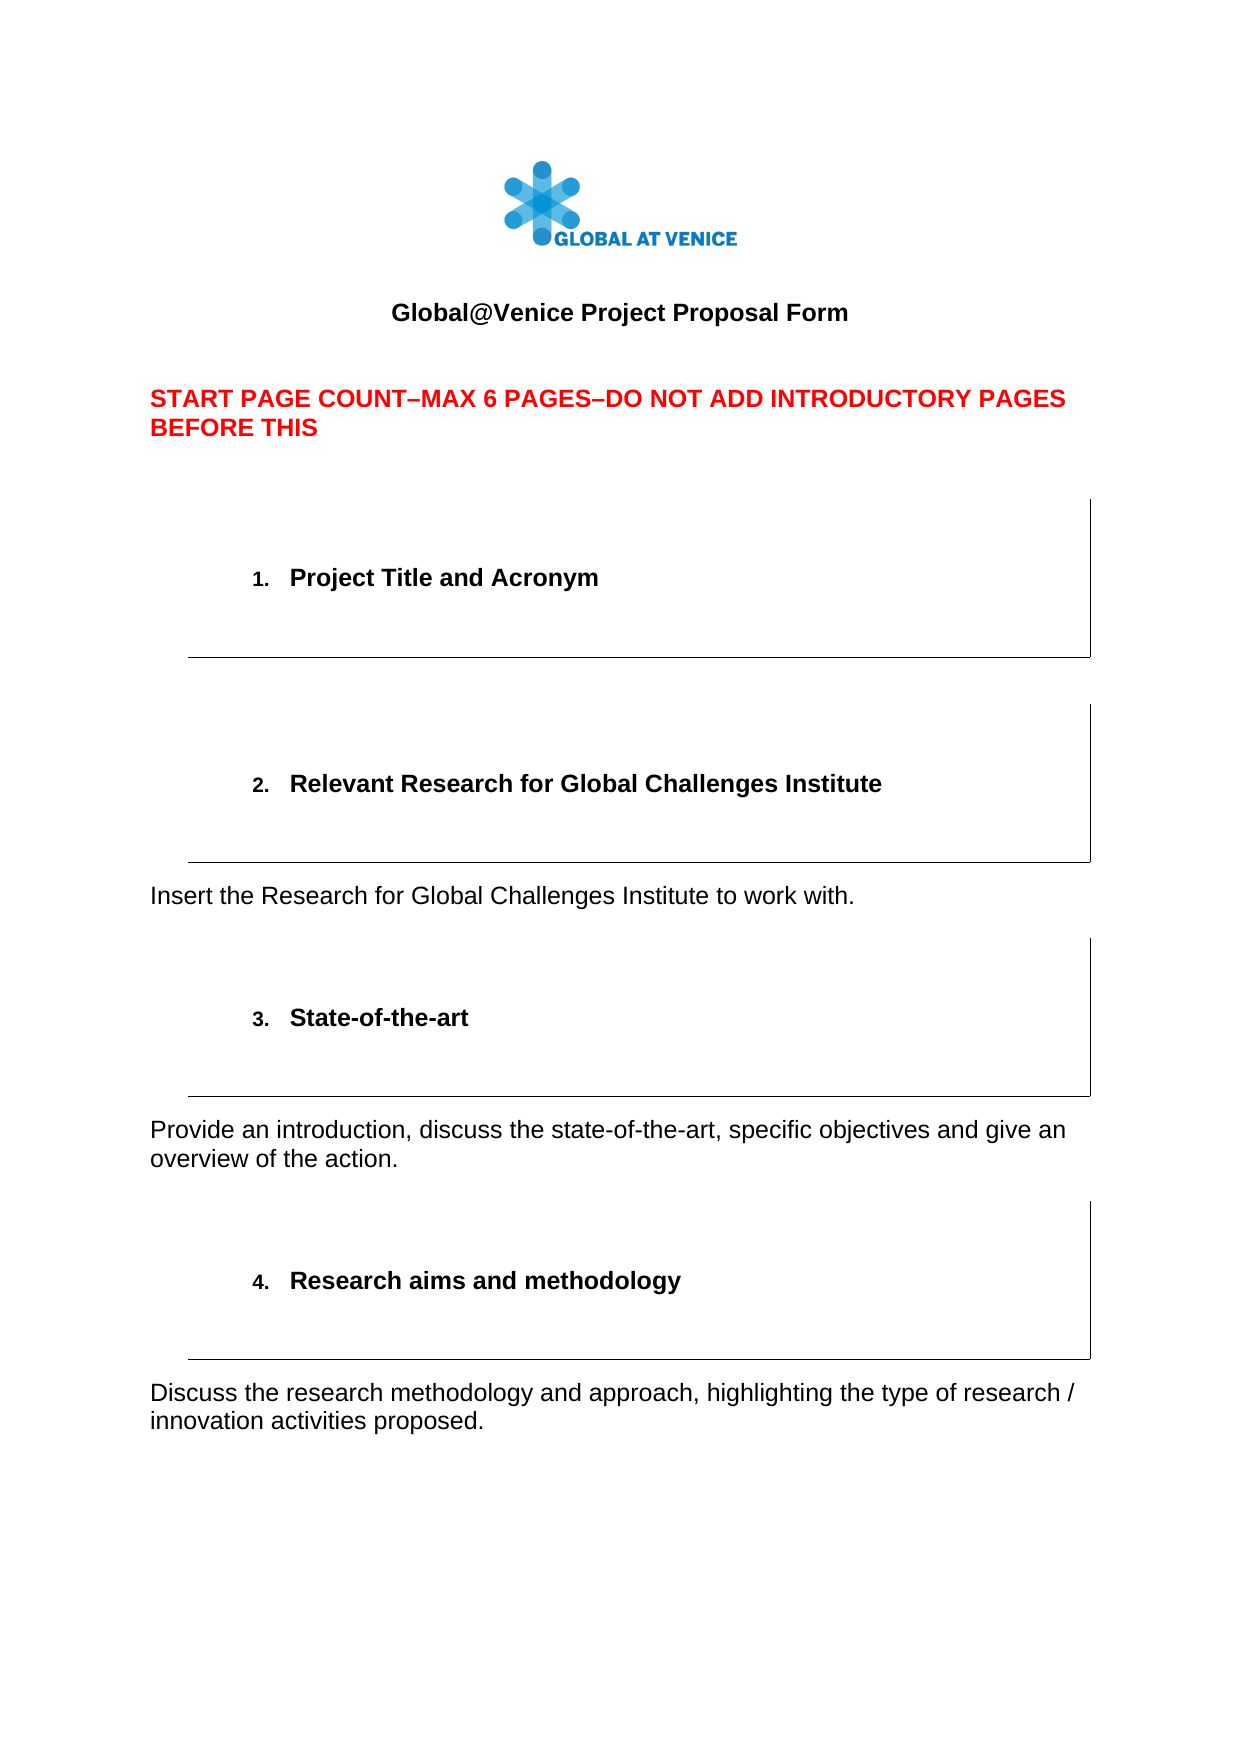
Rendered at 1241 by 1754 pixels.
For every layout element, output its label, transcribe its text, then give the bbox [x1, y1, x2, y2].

list Research aims and methodology [187, 1201, 1090, 1359]
list Project Title and Acronym [187, 499, 1090, 657]
list State-of-the-art [187, 938, 1090, 1096]
text START PAGE COUNT–MAX 6 PAGES–DO NOT ADD INTRODUCTORY PAGES BEFORE THIS [150, 384, 1090, 441]
text Global@Venice Project Proposal Form [150, 298, 1090, 326]
list Relevant Research for Global Challenges Institute [187, 704, 1090, 862]
text Insert the Research for Global Challenges Institute to work with. [150, 881, 1090, 909]
text Discuss the research methodology and approach, highlighting the type of research / innovation activities proposed. [150, 1378, 1090, 1435]
text Provide an introduction, discuss the state-of-the-art, specific objectives and give an overview of the action. [150, 1115, 1090, 1172]
